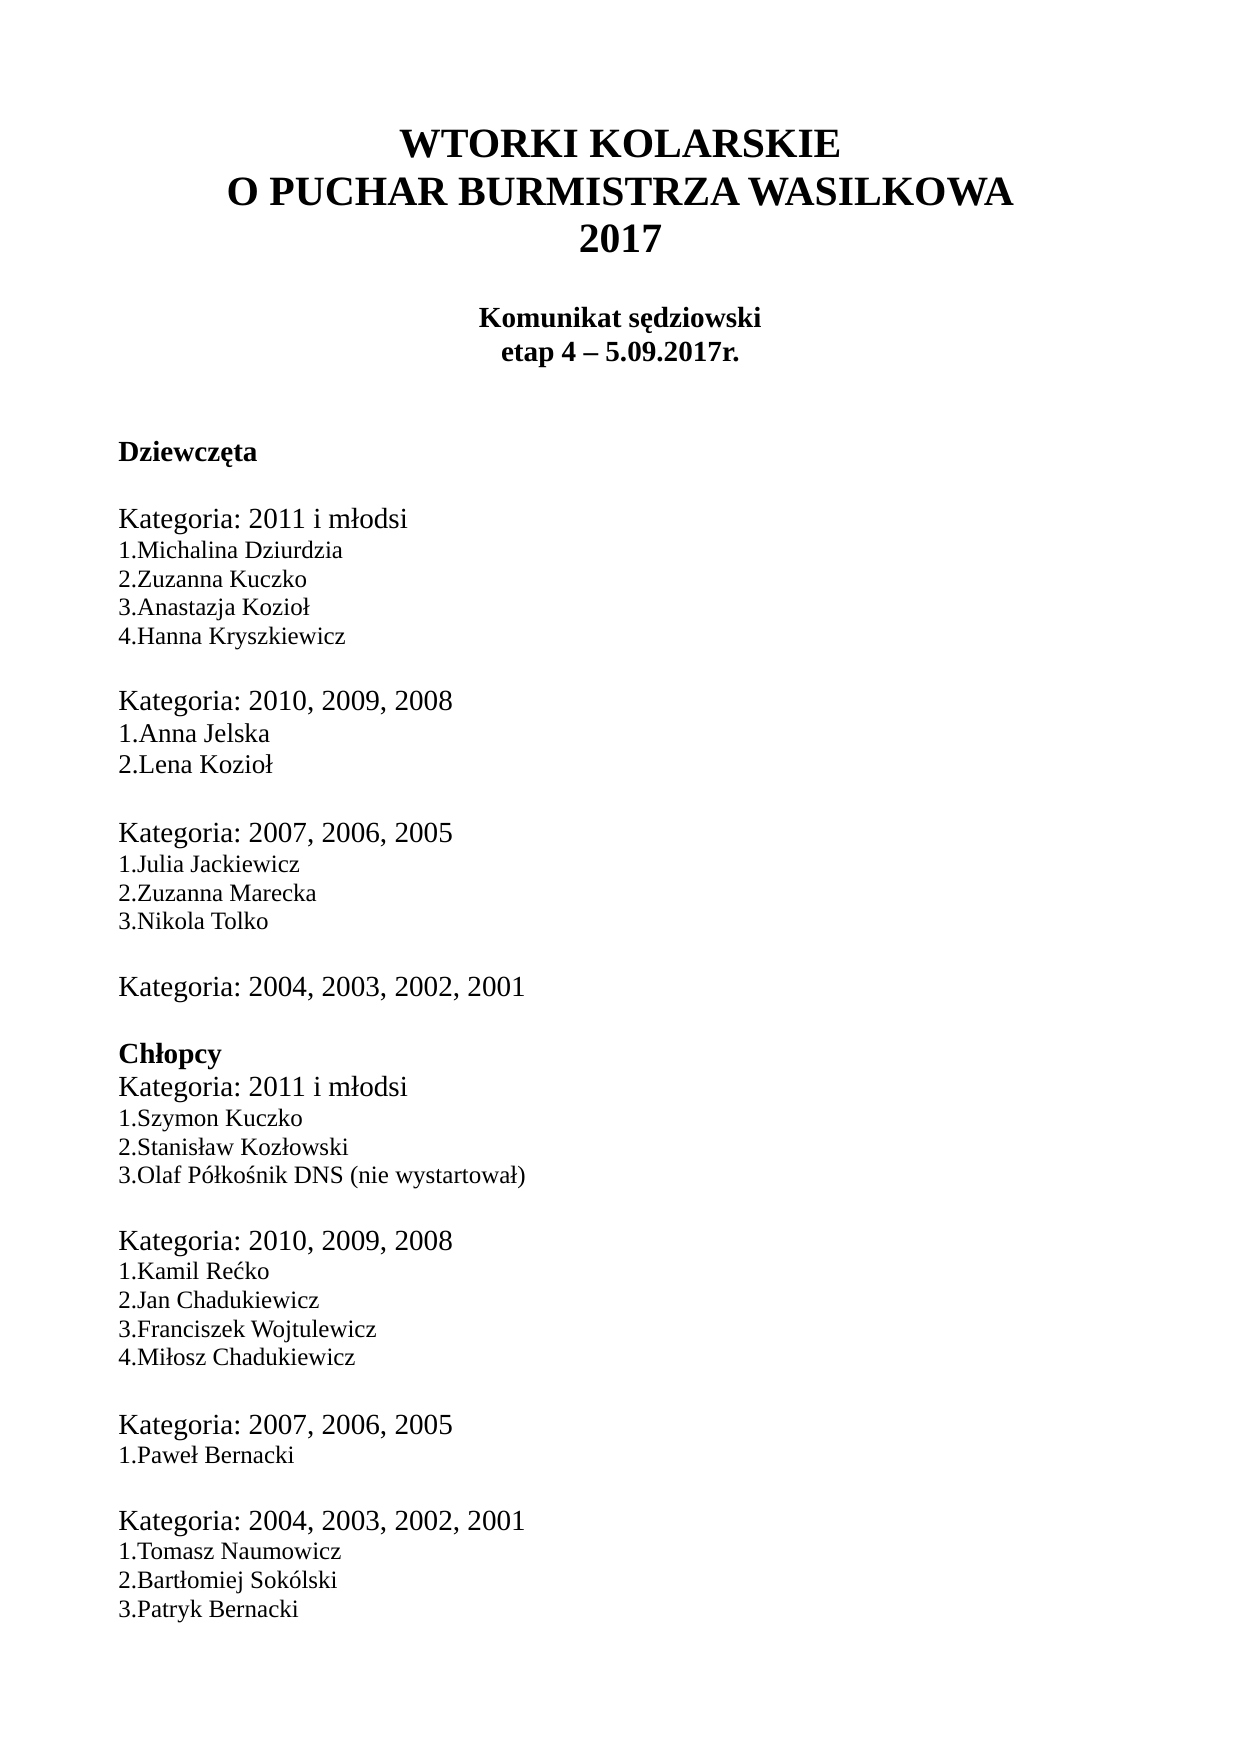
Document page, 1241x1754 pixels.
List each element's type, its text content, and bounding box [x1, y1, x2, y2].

text Kategoria: 2010, 2009, 2008 [118, 683, 1122, 717]
text Kategoria: 2011 i młodsi [118, 501, 1122, 535]
list Nikola Tolko [118, 906, 1122, 935]
text 2017 [118, 214, 1122, 262]
text Dziewczęta [118, 434, 1122, 468]
list Julia Jackiewicz [118, 849, 1122, 878]
text Komunikat sędziowski [118, 300, 1122, 334]
text Kategoria: 2004, 2003, 2002, 2001 [118, 969, 1122, 1002]
list Szymon Kuczko [118, 1103, 1122, 1132]
text Kategoria: 2004, 2003, 2002, 2001 [118, 1503, 1122, 1536]
text Chłopcy [118, 1036, 1122, 1069]
list Bartłomiej Sokólski [118, 1565, 1122, 1594]
text Kategoria: 2007, 2006, 2005 [118, 815, 1122, 849]
list Tomasz Naumowicz [118, 1536, 1122, 1565]
list Hanna Kryszkiewicz [118, 621, 1122, 650]
text 2.Lena Kozioł [118, 748, 1122, 779]
list Franciszek Wojtulewicz [118, 1314, 1122, 1342]
list Miłosz Chadukiewicz [118, 1342, 1122, 1371]
list Jan Chadukiewicz [118, 1285, 1122, 1314]
text etap 4 – 5.09.2017r. [118, 334, 1122, 367]
list Zuzanna Marecka [118, 878, 1122, 906]
text O PUCHAR BURMISTRZA WASILKOWA [118, 166, 1122, 214]
list Stanisław Kozłowski [118, 1132, 1122, 1160]
text 1.Anna Jelska [118, 717, 1122, 748]
list Paweł Bernacki [118, 1441, 1122, 1469]
list Anastazja Kozioł [118, 592, 1122, 621]
list Kamil Rećko [118, 1256, 1122, 1285]
list Zuzanna Kuczko [118, 564, 1122, 592]
text WTORKI KOLARSKIE [118, 118, 1122, 166]
text Kategoria: 2011 i młodsi [118, 1069, 1122, 1103]
list Patryk Bernacki [118, 1594, 1122, 1623]
text Kategoria: 2010, 2009, 2008 [118, 1223, 1122, 1256]
text Kategoria: 2007, 2006, 2005 [118, 1407, 1122, 1441]
list Olaf Półkośnik DNS (nie wystartował) [118, 1160, 1122, 1189]
list Michalina Dziurdzia [118, 535, 1122, 564]
